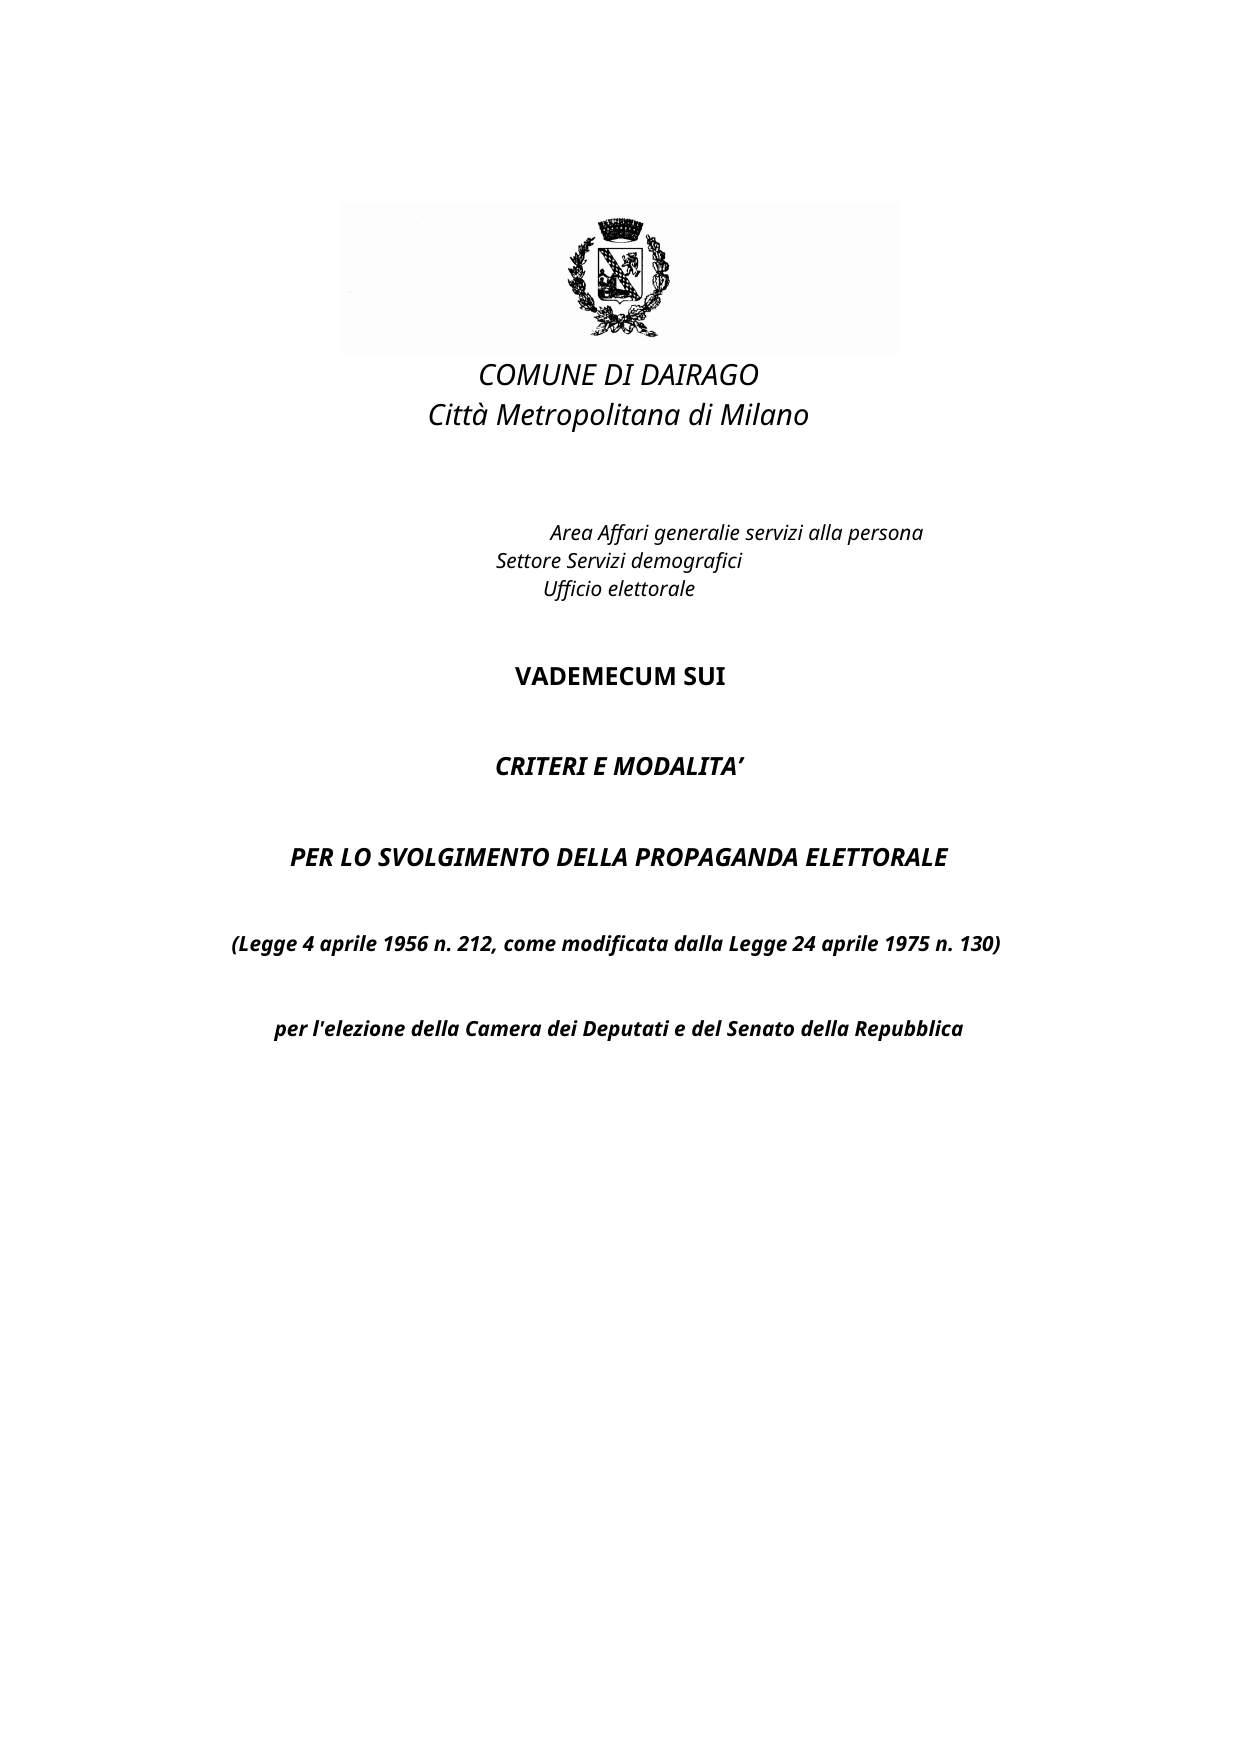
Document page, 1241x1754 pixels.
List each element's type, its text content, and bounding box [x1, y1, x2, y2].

text Area Affari generalie servizi alla persona [118, 518, 1122, 546]
text per l'elezione della Camera dei Deputati e del Senato della Repubblica [118, 1014, 1122, 1042]
text Settore Servizi demografici [118, 546, 1122, 574]
text CRITERI E MODALITA’ [118, 749, 1122, 783]
text COMUNE DI DAIRAGO [118, 354, 1122, 394]
text VADEMECUM SUI [118, 659, 1122, 693]
text Città Metropolitana di Milano [118, 394, 1122, 433]
text PER LO SVOLGIMENTO DELLA PROPAGANDA ELETTORALE [118, 839, 1122, 873]
text Ufficio elettorale [118, 574, 1122, 603]
text (Legge 4 aprile 1956 n. 212, come modificata dalla Legge 24 aprile 1975 n. 130) [118, 929, 1122, 958]
